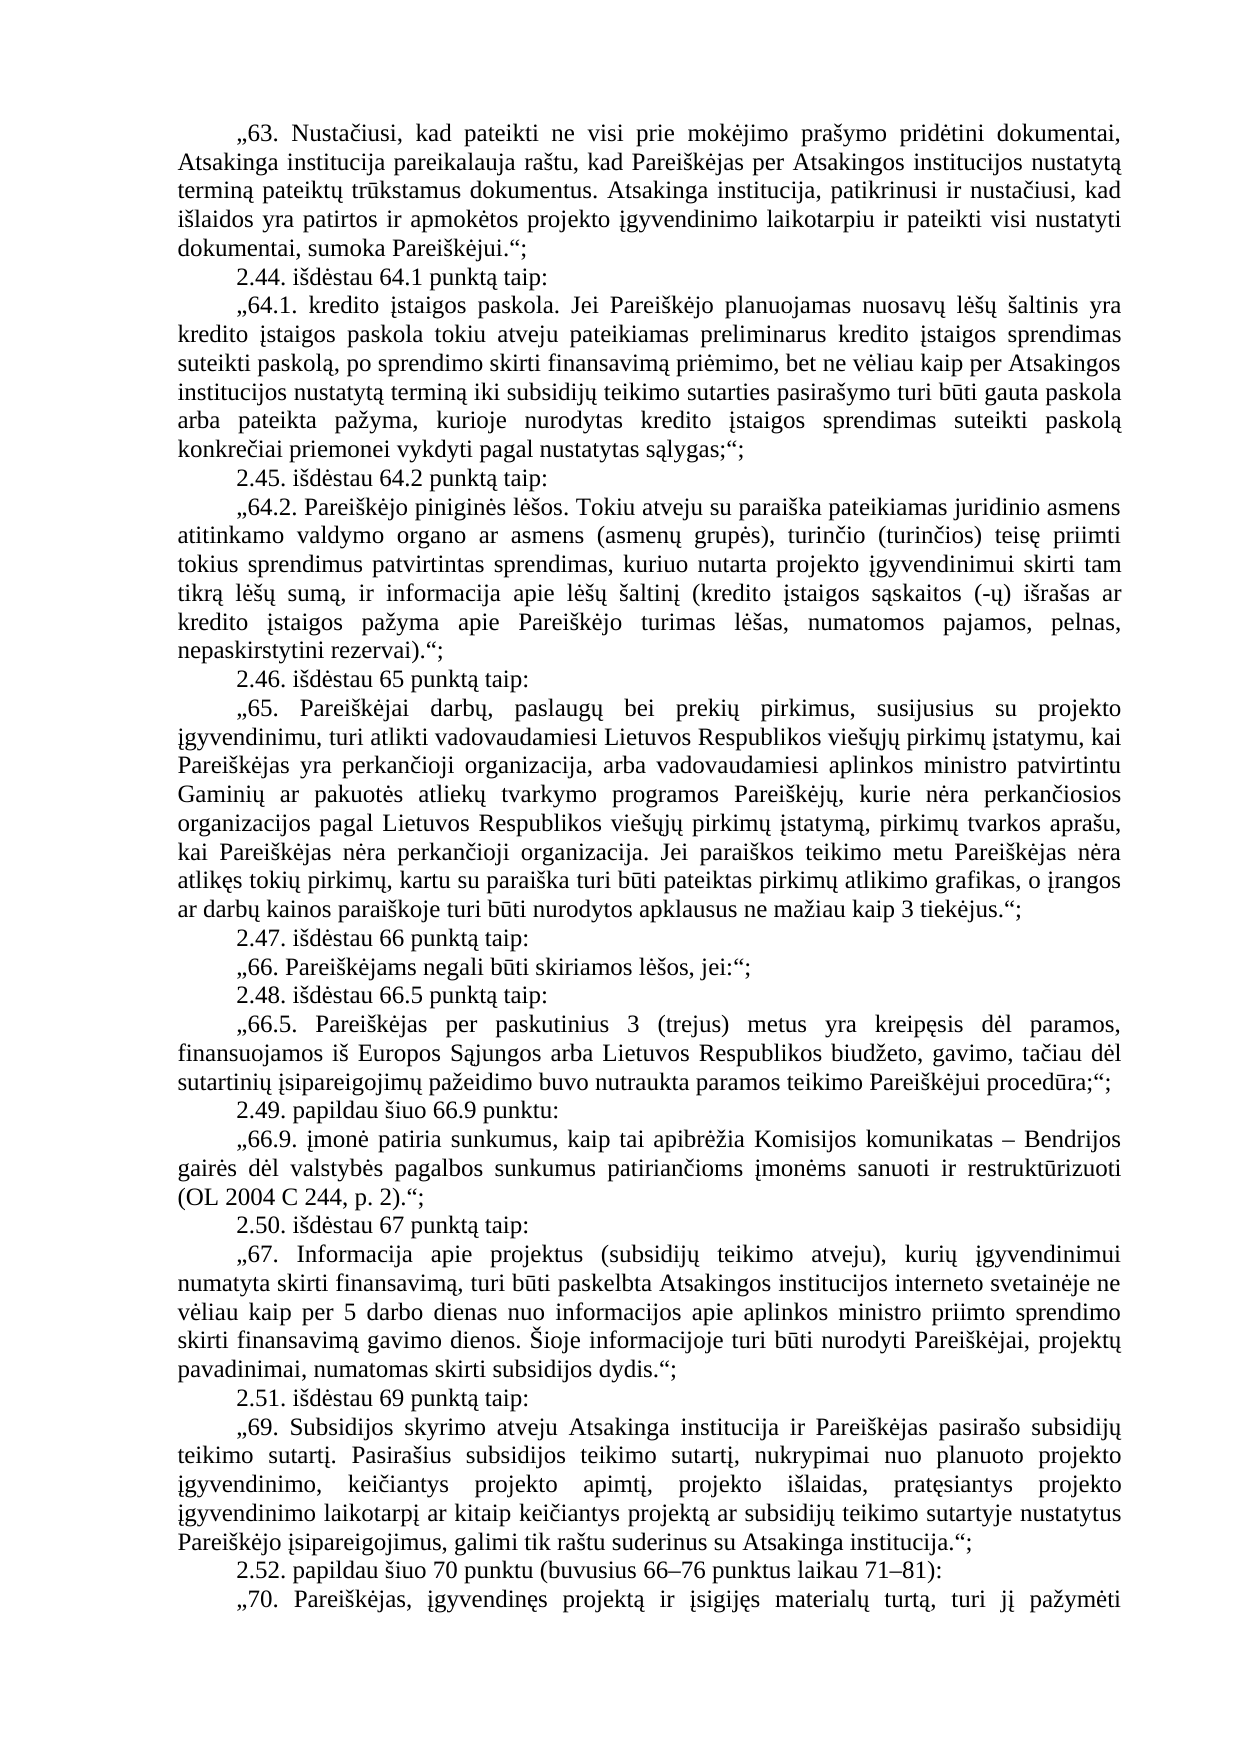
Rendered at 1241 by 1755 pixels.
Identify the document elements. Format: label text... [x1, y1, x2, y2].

text „67. Informacija apie projektus (subsidijų teikimo atveju), kurių įgyvendinimui numatyta skirti finansavimą, turi būti paskelbta Atsakingos institucijos interneto svetainėje ne vėliau kaip per 5 darbo dienas nuo informacijos apie aplinkos ministro priimto sprendimo skirti finansavimą gavimo dienos. Šioje informacijoje turi būti nurodyti Pareiškėjai, projektų pavadinimai, numatomas skirti subsidijos dydis.“; [177, 1239, 1122, 1383]
text „66.9. įmonė patiria sunkumus, kaip tai apibrėžia Komisijos komunikatas – Bendrijos gairės dėl valstybės pagalbos sunkumus patiriančioms įmonėms sanuoti ir restruktūrizuoti (OL 2004 C 244, p. 2).“; [177, 1124, 1122, 1211]
text „69. Subsidijos skyrimo atveju Atsakinga institucija ir Pareiškėjas pasirašo subsidijų teikimo sutartį. Pasirašius subsidijos teikimo sutartį, nukrypimai nuo planuoto projekto įgyvendinimo, keičiantys projekto apimtį, projekto išlaidas, pratęsiantys projekto įgyvendinimo laikotarpį ar kitaip keičiantys projektą ar subsidijų teikimo sutartyje nustatytus Pareiškėjo įsipareigojimus, galimi tik raštu suderinus su Atsakinga institucija.“; [177, 1412, 1122, 1556]
text 2.48. išdėstau 66.5 punktą taip: [177, 981, 1122, 1009]
text 2.49. papildau šiuo 66.9 punktu: [177, 1096, 1122, 1124]
text „65. Pareiškėjai darbų, paslaugų bei prekių pirkimus, susijusius su projekto įgyvendinimu, turi atlikti vadovaudamiesi Lietuvos Respublikos viešųjų pirkimų įstatymu, kai Pareiškėjas yra perkančioji organizacija, arba vadovaudamiesi aplinkos ministro patvirtintu Gaminių ar pakuotės atliekų tvarkymo programos Pareiškėjų, kurie nėra perkančiosios organizacijos pagal Lietuvos Respublikos viešųjų pirkimų įstatymą, pirkimų tvarkos aprašu, kai Pareiškėjas nėra perkančioji organizacija. Jei paraiškos teikimo metu Pareiškėjas nėra atlikęs tokių pirkimų, kartu su paraiška turi būti pateiktas pirkimų atlikimo grafikas, o įrangos ar darbų kainos paraiškoje turi būti nurodytos apklausus ne mažiau kaip 3 tiekėjus.“; [177, 693, 1122, 923]
text 2.50. išdėstau 67 punktą taip: [177, 1211, 1122, 1239]
text 2.52. papildau šiuo 70 punktu (buvusius 66–76 punktus laikau 71–81): [177, 1556, 1122, 1584]
text „64.1. kredito įstaigos paskola. Jei Pareiškėjo planuojamas nuosavų lėšų šaltinis yra kredito įstaigos paskola tokiu atveju pateikiamas preliminarus kredito įstaigos sprendimas suteikti paskolą, po sprendimo skirti finansavimą priėmimo, bet ne vėliau kaip per Atsakingos institucijos nustatytą terminą iki subsidijų teikimo sutarties pasirašymo turi būti gauta paskola arba pateikta pažyma, kurioje nurodytas kredito įstaigos sprendimas suteikti paskolą konkrečiai priemonei vykdyti pagal nustatytas sąlygas;“; [177, 291, 1122, 463]
text „63. Nustačiusi, kad pateikti ne visi prie mokėjimo prašymo pridėtini dokumentai, Atsakinga institucija pareikalauja raštu, kad Pareiškėjas per Atsakingos institucijos nustatytą terminą pateiktų trūkstamus dokumentus. Atsakinga institucija, patikrinusi ir nustačiusi, kad išlaidos yra patirtos ir apmokėtos projekto įgyvendinimo laikotarpiu ir pateikti visi nustatyti dokumentai, sumoka Pareiškėjui.“; [177, 118, 1122, 262]
text 2.47. išdėstau 66 punktą taip: [177, 923, 1122, 952]
text „70. Pareiškėjas, įgyvendinęs projektą ir įsigijęs materialų turtą, turi jį pažymėti [177, 1584, 1122, 1613]
text „66. Pareiškėjams negali būti skiriamos lėšos, jei:“; [177, 952, 1122, 981]
text 2.44. išdėstau 64.1 punktą taip: [177, 262, 1122, 291]
text 2.46. išdėstau 65 punktą taip: [177, 664, 1122, 693]
text 2.51. išdėstau 69 punktą taip: [177, 1383, 1122, 1412]
text „64.2. Pareiškėjo piniginės lėšos. Tokiu atveju su paraiška pateikiamas juridinio asmens atitinkamo valdymo organo ar asmens (asmenų grupės), turinčio (turinčios) teisę priimti tokius sprendimus patvirtintas sprendimas, kuriuo nutarta projekto įgyvendinimui skirti tam tikrą lėšų sumą, ir informacija apie lėšų šaltinį (kredito įstaigos sąskaitos (-ų) išrašas ar kredito įstaigos pažyma apie Pareiškėjo turimas lėšas, numatomos pajamos, pelnas, nepaskirstytini rezervai).“; [177, 492, 1122, 664]
text 2.45. išdėstau 64.2 punktą taip: [177, 463, 1122, 492]
text „66.5. Pareiškėjas per paskutinius 3 (trejus) metus yra kreipęsis dėl paramos, finansuojamos iš Europos Sąjungos arba Lietuvos Respublikos biudžeto, gavimo, tačiau dėl sutartinių įsipareigojimų pažeidimo buvo nutraukta paramos teikimo Pareiškėjui procedūra;“; [177, 1009, 1122, 1096]
